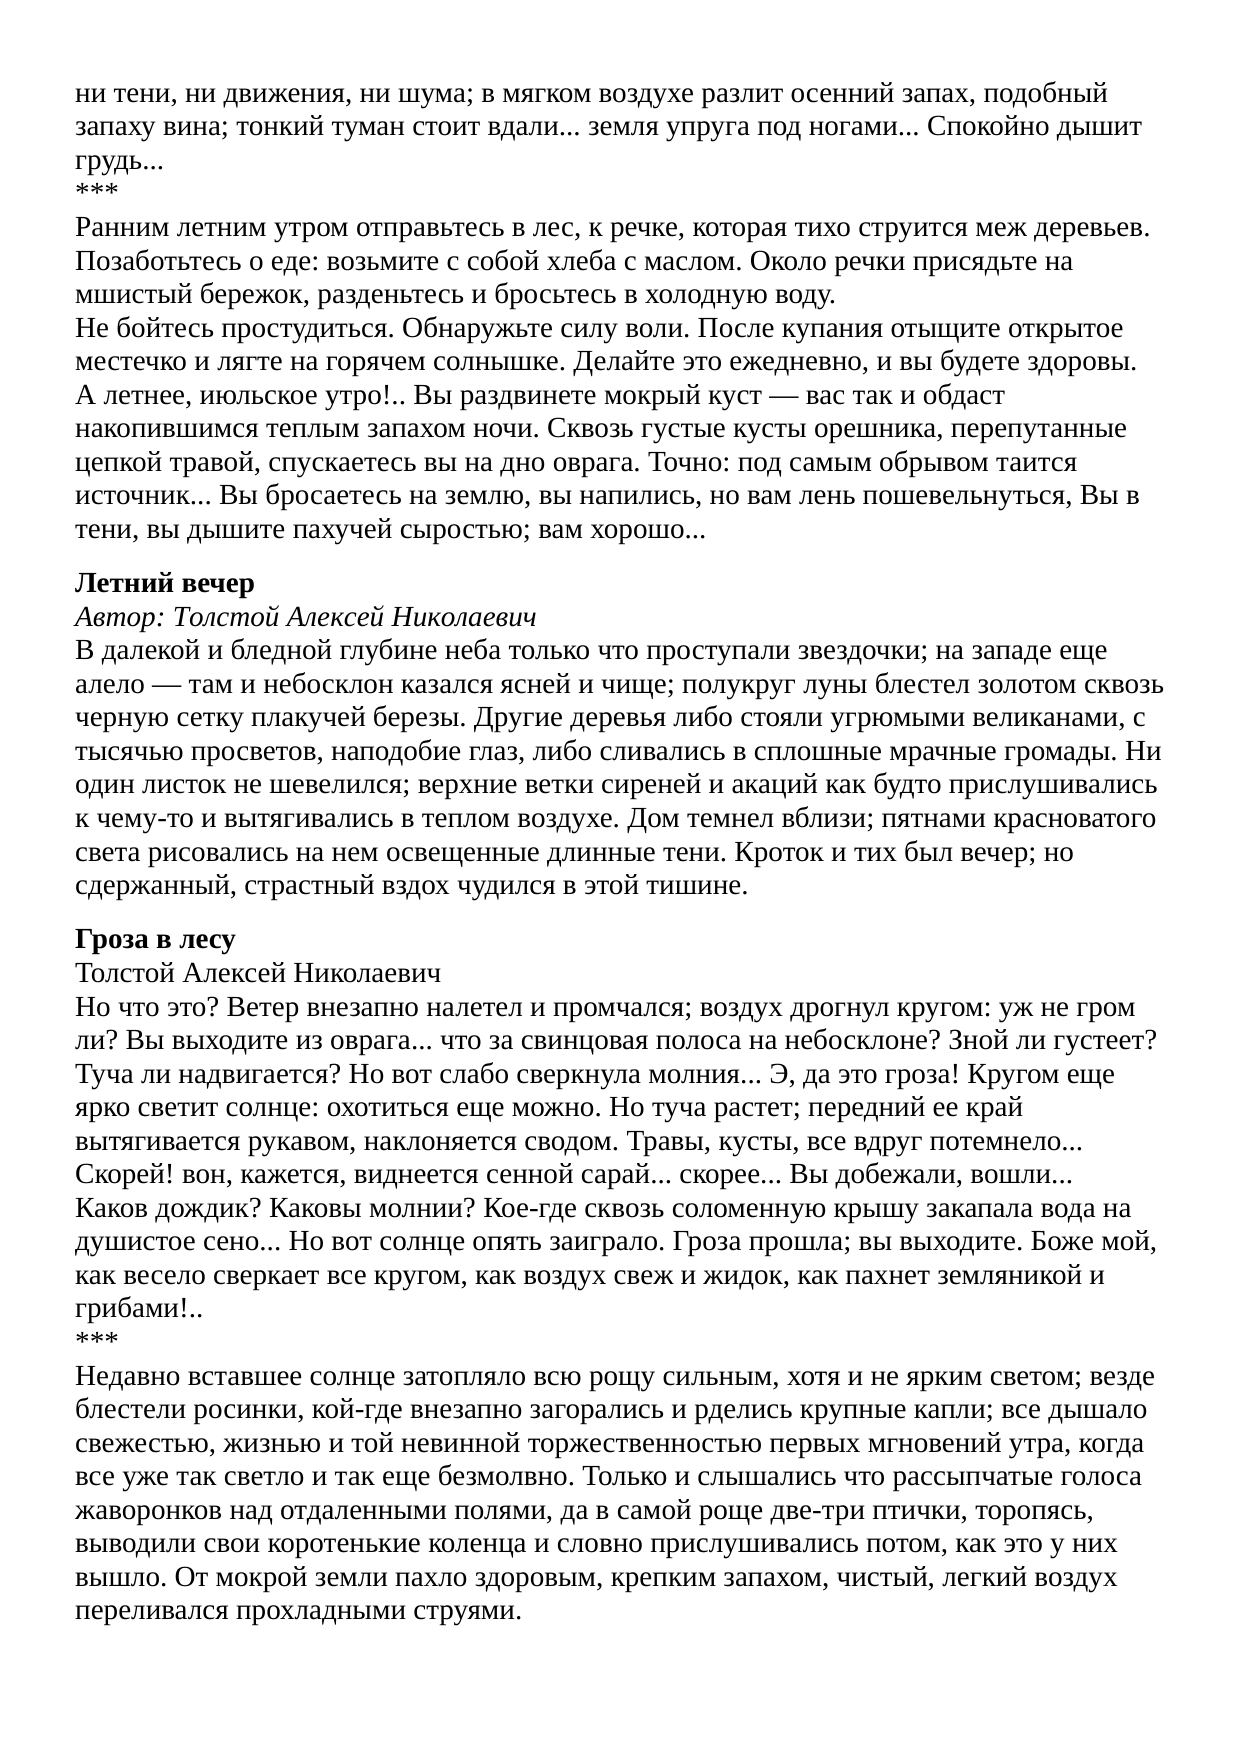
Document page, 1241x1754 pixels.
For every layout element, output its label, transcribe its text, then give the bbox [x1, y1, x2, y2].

text Но что это? Ветер внезапно налетел и промчался; воздух дрогнул кругом: уж не гром ли? Вы выходите из оврага... что за свинцовая полоса на небосклоне? Зной ли густеет? Туча ли надвигается? Но вот слабо сверкнула молния... Э, да это гроза! Кругом еще ярко светит солнце: охотиться еще можно. Но туча растет; передний ее край вытягивается рукавом, наклоняется сводом. Травы, кусты, все вдруг потемнело... Скорей! вон, кажется, виднеется сенной сарай... скорее... Вы добежали, вошли... Каков дождик? Каковы молнии? Кое-где сквозь соломенную крышу закапала вода на душистое сено... Но вот солнце опять заиграло. Гроза прошла; вы выходите. Боже мой, как весело сверкает все кругом, как воздух свеж и жидок, как пахнет земляникой и грибами!.. [75, 989, 1165, 1324]
subtitle Летний вечер [75, 565, 1165, 599]
text Автор: Толстой Алексей Николаевич [75, 599, 1165, 632]
text *** [75, 1324, 1165, 1358]
text *** [75, 176, 1165, 209]
text Недавно вставшее солнце затопляло всю рощу сильным, хотя и не ярким светом; везде блестели росинки, кой-где внезапно загорались и рделись крупные капли; все дышало свежестью, жизнью и той невинной торжественностью первых мгновений утра, когда все уже так светло и так еще безмолвно. Только и слышались что рассыпчатые голоса жаворонков над отдаленными полями, да в самой роще две-три птички, торопясь, выводили свои коротенькие коленца и словно прислушивались потом, как это у них вышло. От мокрой земли пахло здоровым, крепким запахом, чистый, легкий воздух переливался прохладными струями. [75, 1358, 1165, 1626]
text ни тени, ни движения, ни шума; в мягком воздухе разлит осенний запах, подобный запаху вина; тонкий туман стоит вдали... земля упруга под ногами... Спокойно дышит грудь... [75, 75, 1165, 176]
text В далекой и бледной глубине неба только что проступали звездочки; на западе еще алело — там и небосклон казался ясней и чище; полукруг луны блестел золотом сквозь черную сетку плакучей березы. Другие деревья либо стояли угрюмыми великанами, с тысячью просветов, наподобие глаз, либо сливались в сплошные мрачные громады. Ни один листок не шевелился; верхние ветки сиреней и акаций как будто прислушивались к чему-то и вытягивались в теплом воздухе. Дом темнел вблизи; пятнами красноватого света рисовались на нем освещенные длинные тени. Кроток и тих был вечер; но сдержанный, страстный вздох чудился в этой тишине. [75, 632, 1165, 901]
text Толстой Алексей Николаевич [75, 955, 1165, 989]
text Ранним летним утром отправьтесь в лес, к речке, которая тихо струится меж деревьев. Позаботьтесь о еде: возьмите с собой хлеба с маслом. Около речки присядьте на мшистый бережок, разденьтесь и бросьтесь в холодную воду. Не бойтесь простудиться. Обнаружьте силу воли. После купания отыщите открытое местечко и лягте на горячем солнышке. Делайте это ежедневно, и вы будете здоровы. А летнее, июльское утро!.. Вы раздвинете мокрый куст — вас так и обдаст накопившимся теплым запахом ночи. Сквозь густые кусты орешника, перепутанные цепкой травой, спускаетесь вы на дно оврага. Точно: под самым обрывом таится источник... Вы бросаетесь на землю, вы напились, но вам лень пошевельнуться, Вы в тени, вы дышите пахучей сыростью; вам хорошо... [75, 209, 1165, 544]
subtitle Гроза в лесу [75, 922, 1165, 955]
